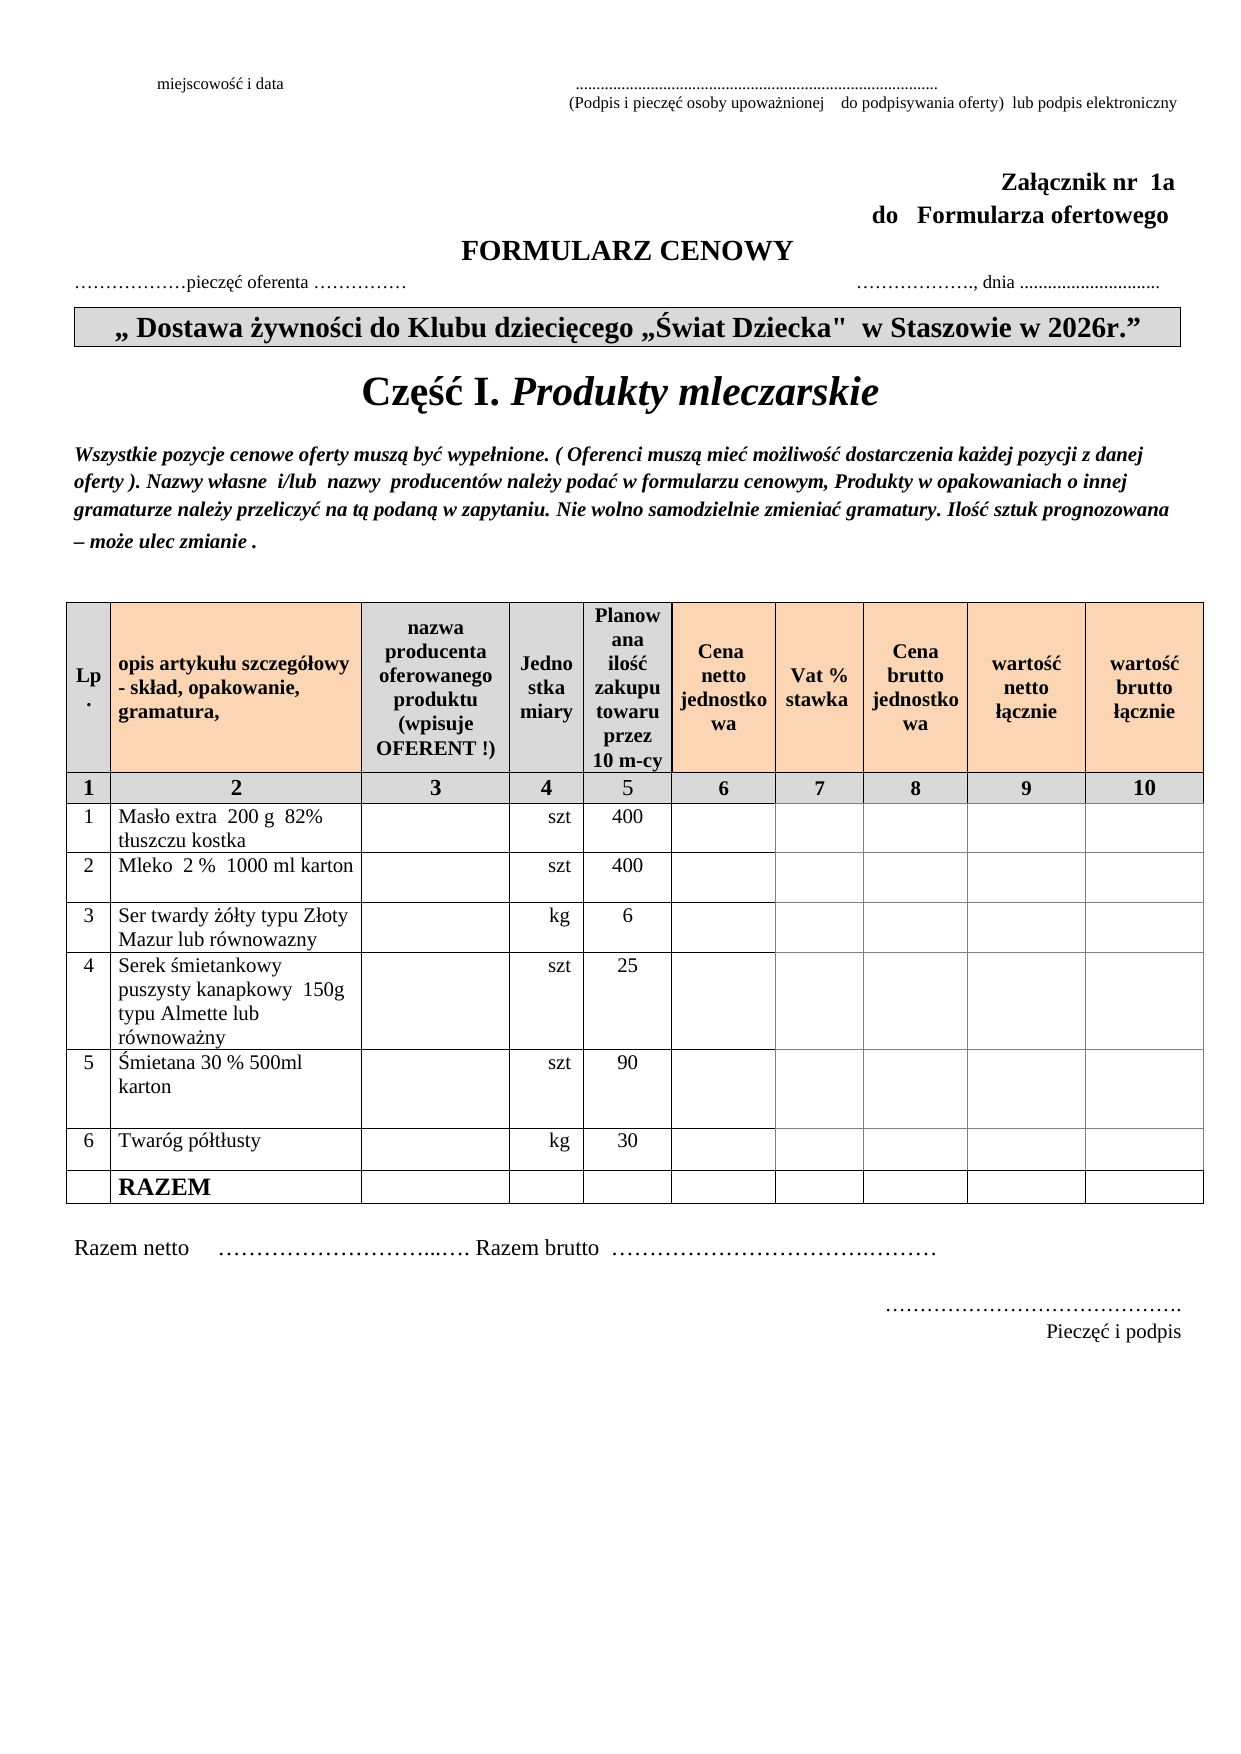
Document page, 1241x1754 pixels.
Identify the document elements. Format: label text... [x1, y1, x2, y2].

table_cell 10 [1086, 773, 1203, 803]
table_cell Śmietana 30 % 500ml karton [111, 1050, 361, 1127]
table_cell [67, 1171, 110, 1202]
table_cell [776, 853, 863, 902]
text do Formularza ofertowego [74, 200, 1181, 228]
table_cell Serek śmietankowy puszysty kanapkowy 150g typu Almette lub równoważny [111, 953, 361, 1049]
table_cell [776, 953, 863, 1049]
table_cell [1086, 953, 1203, 1049]
table_header Vat % stawka [776, 603, 863, 772]
text Pieczęć i podpis [74, 1319, 1181, 1343]
table_cell 1 [67, 804, 110, 852]
text ……………………………………. [74, 1291, 1181, 1316]
table_cell [1086, 903, 1203, 952]
table_cell [968, 1171, 1085, 1202]
table_header Cena netto jednostkowa [673, 603, 775, 772]
table_cell [362, 853, 509, 902]
table_cell 5 [67, 1050, 110, 1127]
table_cell szt [510, 1050, 583, 1127]
table_cell [864, 1129, 967, 1169]
table_cell RAZEM [111, 1171, 361, 1202]
table_cell [776, 1171, 863, 1202]
table_cell [362, 903, 509, 952]
table_cell 4 [510, 773, 583, 803]
text ………………pieczęć oferenta …………… ………………., dnia .............................. [74, 271, 1181, 293]
table_cell [864, 953, 967, 1049]
table_cell [968, 953, 1085, 1049]
table_cell 9 [968, 773, 1085, 803]
text Wszystkie pozycje cenowe oferty muszą być wypełnione. ( Oferenci muszą mieć możliwość dostarczenia każdej pozycji z danej oferty ). Nazwy własne i/lub nazwy producentów należy podać w formularzu cenowym, Produkty w opakowaniach o innej gramaturze należy przeliczyć na tą podaną w zapytaniu. Nie wolno samodzielnie zmieniać gramatury. Ilość sztuk prognozowana – może ulec zmianie . [74, 442, 1181, 554]
table_header Lp. [67, 603, 110, 772]
table_cell [672, 853, 775, 902]
table_cell [864, 1050, 967, 1127]
table_header Jednostka miary [510, 603, 583, 772]
table_cell 400 [584, 804, 671, 852]
table_header opis artykułu szczegółowy - skład, opakowanie, gramatura, [111, 603, 361, 772]
table_cell [510, 1171, 583, 1202]
table_cell [968, 1129, 1085, 1169]
table_cell 2 [67, 853, 110, 902]
table_cell [776, 1129, 863, 1169]
table_cell szt [510, 804, 583, 852]
table_cell 3 [362, 773, 509, 803]
table_cell 7 [776, 773, 863, 803]
table_header nazwa producenta oferowanego produktu (wpisuje OFERENT !) [362, 603, 509, 772]
table_cell [1086, 804, 1203, 852]
table_cell [672, 1129, 775, 1169]
table_cell [776, 804, 863, 852]
table_cell szt [510, 853, 583, 902]
table_cell Ser twardy żółty typu Złoty Mazur lub równowazny [111, 903, 361, 952]
table_cell [362, 1171, 509, 1202]
table_cell 25 [584, 953, 671, 1049]
table_cell [362, 804, 509, 852]
table_cell [362, 1050, 509, 1127]
table_cell Masło extra 200 g 82% tłuszczu kostka [111, 804, 361, 852]
table_cell [968, 903, 1085, 952]
text Razem netto ………………………...…. Razem brutto …………………………….……… [74, 1234, 1181, 1260]
table_cell 5 [584, 773, 671, 803]
table_cell 90 [584, 1050, 671, 1127]
table_cell [864, 903, 967, 952]
table_cell [672, 903, 775, 952]
table_cell [672, 1050, 775, 1127]
table_cell kg [510, 903, 583, 952]
table_cell 1 [67, 773, 110, 803]
table_cell [1086, 1129, 1203, 1169]
table_cell [1086, 853, 1203, 902]
table_cell [672, 1171, 775, 1202]
table_cell 30 [584, 1129, 671, 1169]
table_cell [672, 804, 775, 852]
table_cell 3 [67, 903, 110, 952]
table_cell [776, 903, 863, 952]
table_cell 6 [67, 1129, 110, 1169]
text „ Dostawa żywności do Klubu dziecięcego „Świat Dziecka" w Staszowie w 2026r.” [75, 308, 1180, 346]
table_cell 2 [111, 773, 361, 803]
table_header wartość netto łącznie [968, 603, 1085, 772]
text (Podpis i pieczęć osoby upoważnionej do podpisywania oferty) lub podpis elektroniczny [74, 93, 1181, 112]
table_header wartość brutto łącznie [1086, 603, 1203, 772]
table_cell 6 [584, 903, 671, 952]
table_cell szt [510, 953, 583, 1049]
table_cell [864, 853, 967, 902]
table_cell [584, 1171, 671, 1202]
table_cell [776, 1050, 863, 1127]
text Załącznik nr 1a [74, 167, 1181, 196]
table_cell [864, 804, 967, 852]
table_cell Mleko 2 % 1000 ml karton [111, 853, 361, 902]
table_cell [968, 853, 1085, 902]
table_cell [968, 1050, 1085, 1127]
table_header Cena brutto jednostkowa [864, 603, 967, 772]
table_cell [362, 953, 509, 1049]
text Część I. Produkty mleczarskie [74, 366, 1181, 414]
table_cell 4 [67, 953, 110, 1049]
text miejscowość i data ....................................................................................... [111, 74, 1181, 93]
table_cell [1086, 1050, 1203, 1127]
table_header Planowana ilość zakupu towaru przez 10 m-cy [584, 603, 671, 772]
table_cell [1086, 1171, 1203, 1202]
table_cell 8 [864, 773, 967, 803]
table_cell 400 [584, 853, 671, 902]
table_cell [864, 1171, 967, 1202]
table_cell Twaróg półtłusty [111, 1129, 361, 1169]
table_cell [672, 953, 775, 1049]
text FORMULARZ CENOWY [74, 233, 1181, 266]
table_cell [362, 1129, 509, 1169]
table_cell [968, 804, 1085, 852]
table_cell 6 [672, 773, 775, 803]
table_cell kg [510, 1129, 583, 1169]
